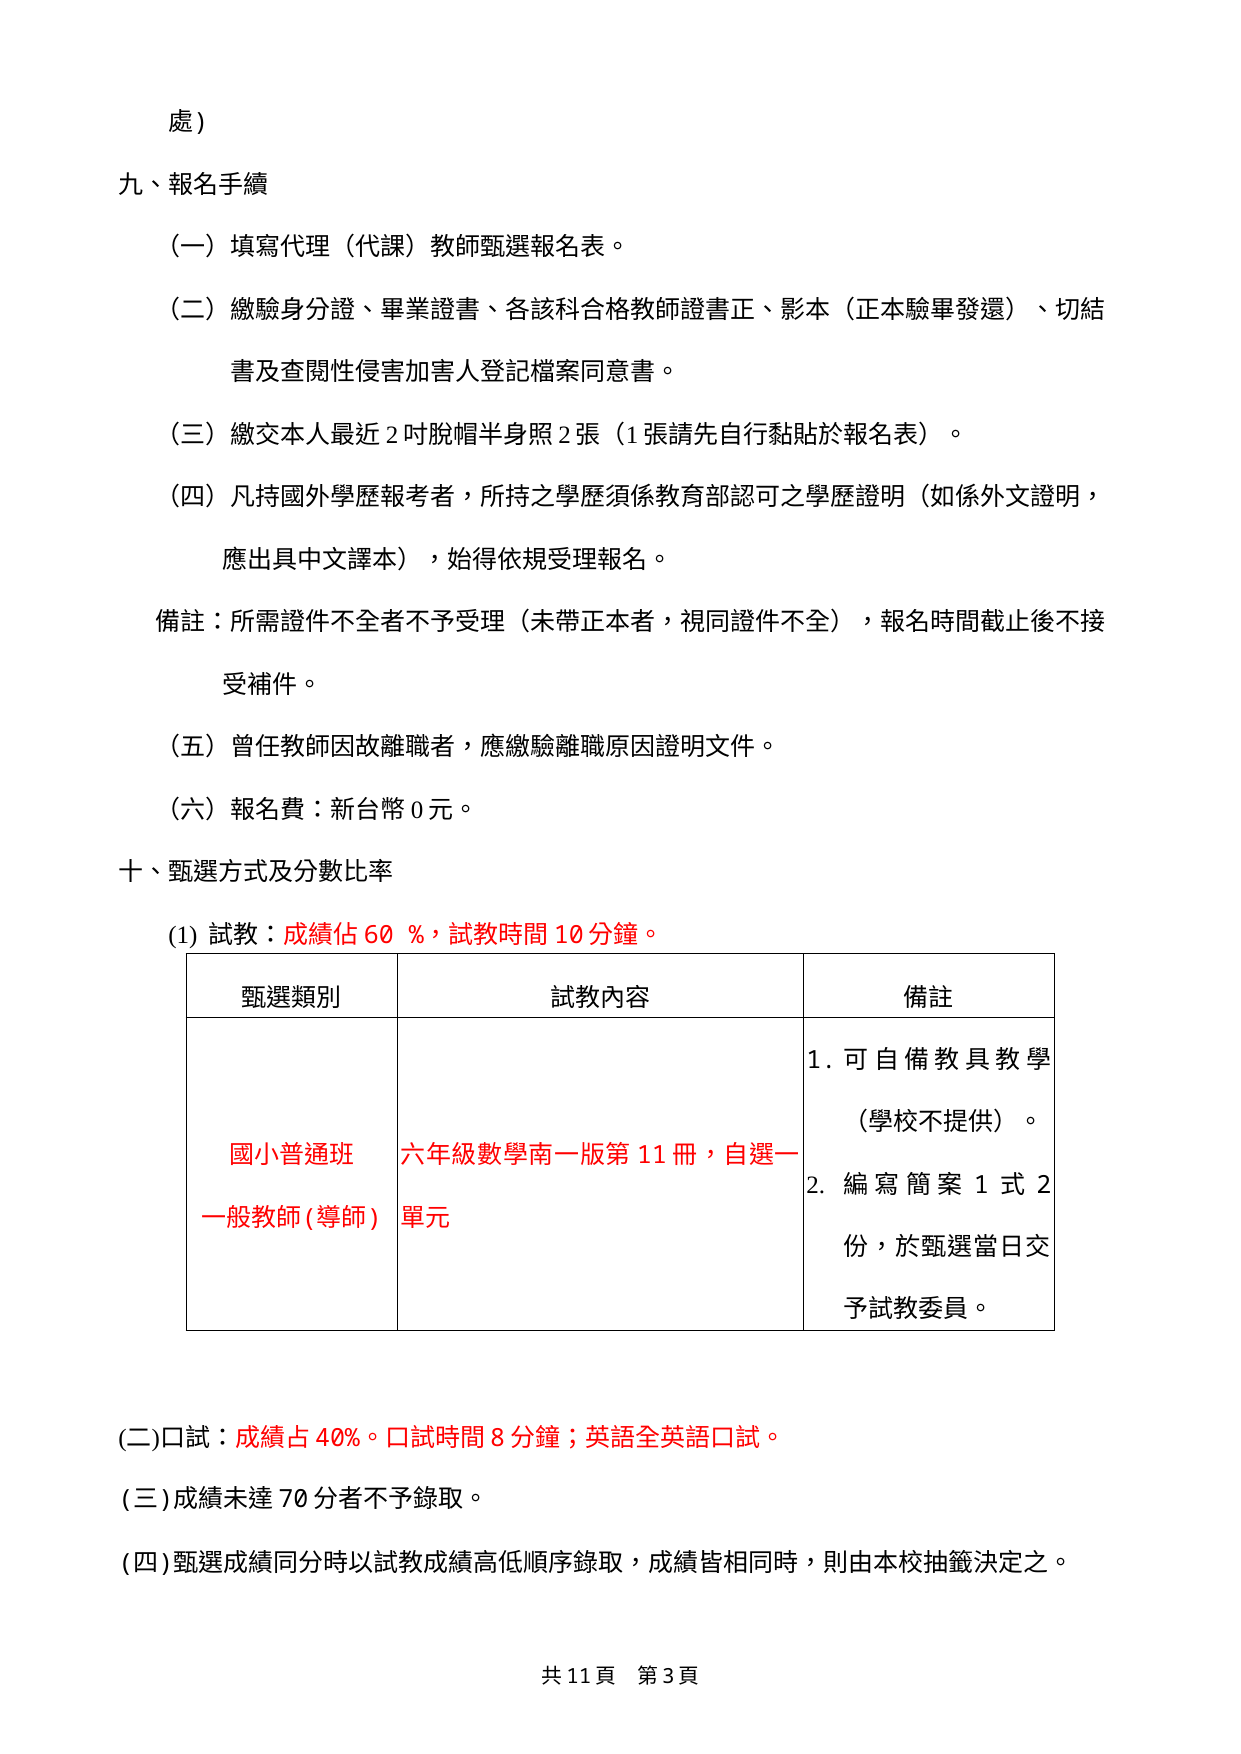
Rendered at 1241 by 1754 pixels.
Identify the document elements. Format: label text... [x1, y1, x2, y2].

text 九、報名手續 [118, 141, 1122, 203]
text (四)甄選成績同分時以試教成績高低順序錄取，成績皆相同時，則由本校抽籤決定之。 [118, 1519, 1122, 1581]
table_header 備註 [804, 954, 1054, 1017]
text 十、甄選方式及分數比率 [118, 828, 1122, 891]
text （六）報名費：新台幣0元。 [156, 766, 1122, 828]
text （四）凡持國外學歷報考者，所持之學歷須係教育部認可之學歷證明（如係外文證明，應出具中文譯本），始得依規受理報名。 [156, 453, 1122, 578]
text (二)口試：成績占40%。口試時間8分鐘；英語全英語口試。 [118, 1394, 1122, 1456]
text (三)成績未達70分者不予錄取。 [118, 1456, 1122, 1519]
text （三）繳交本人最近2吋脫帽半身照2張（1張請先自行黏貼於報名表）。 [156, 391, 1122, 453]
text （一）填寫代理（代課）教師甄選報名表。 [118, 203, 1122, 266]
table_header 試教內容 [398, 954, 803, 1017]
table_cell 六年級數學南一版第11冊，自選一單元 [398, 1018, 803, 1330]
text （二）繳驗身分證、畢業證書、各該科合格教師證書正、影本（正本驗畢發還）、切結書及查閱性侵害加害人登記檔案同意書。 [156, 266, 1122, 391]
table_cell 可自備教具教學（學校不提供）。 編寫簡案1式2份，於甄選當日交予試教委員。 [804, 1018, 1054, 1330]
table_cell 國小普通班 一般教師(導師) [187, 1018, 397, 1330]
text 處) [168, 78, 1122, 141]
text （五）曾任教師因故離職者，應繳驗離職原因證明文件。 [156, 703, 1122, 766]
list 試教：成績佔60 %，試教時間10分鐘。 [168, 891, 1122, 953]
text 備註：所需證件不全者不予受理（未帶正本者，視同證件不全），報名時間截止後不接受補件。 [156, 578, 1122, 703]
table_header 甄選類別 [187, 954, 397, 1017]
